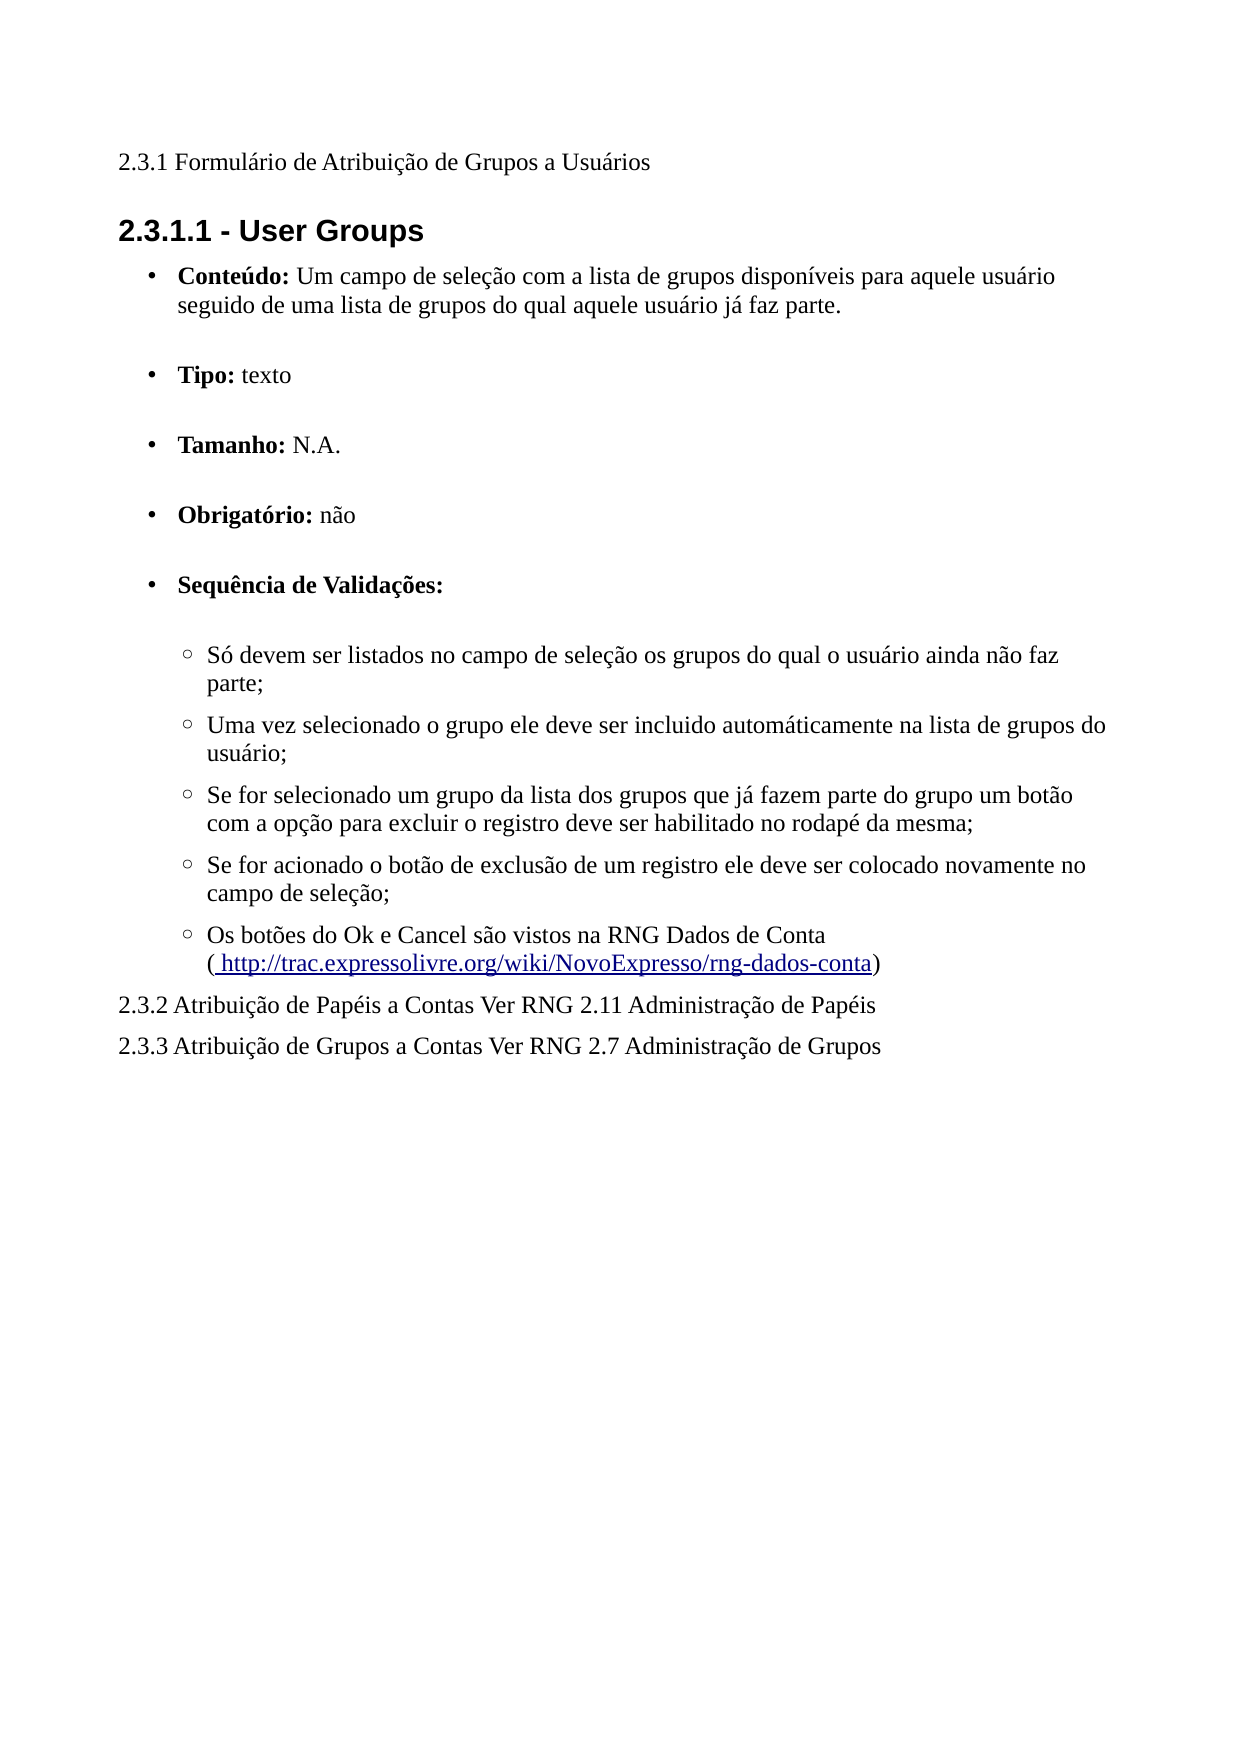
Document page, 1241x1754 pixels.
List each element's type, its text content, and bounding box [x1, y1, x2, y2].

list Conteúdo: Um campo de seleção com a lista de grupos disponíveis para aquele usuário seguido de uma lista de grupos do qual aquele usuário já faz parte. [148, 261, 1122, 347]
text 2.3.1 Formulário de Atribuição de Grupos a Usuários [118, 147, 1122, 176]
list Tipo: texto [148, 360, 1122, 417]
text 2.3.3 Atribuição de Grupos a Contas Ver RNG 2.7 Administração de Grupos [118, 1031, 1122, 1060]
list Uma vez selecionado o grupo ele deve ser incluido automáticamente na lista de grupos do usuário; [177, 710, 1122, 767]
list Sequência de Validações: [148, 570, 1122, 627]
list Se for selecionado um grupo da lista dos grupos que já fazem parte do grupo um botão com a opção para excluir o registro deve ser habilitado no rodapé da mesma; [177, 780, 1122, 837]
list Obrigatório: não [148, 500, 1122, 557]
list Os botões do Ok e Cancel são vistos na RNG Dados de Conta ( http://trac.expressolivre.org/wiki/NovoExpresso/rng-dados-conta) [177, 920, 1122, 977]
list Tamanho: N.A. [148, 430, 1122, 487]
subtitle 2.3.1.1 - User Groups [118, 213, 1122, 248]
text 2.3.2 Atribuição de Papéis a Contas Ver RNG 2.11 Administração de Papéis [118, 990, 1122, 1018]
list Se for acionado o botão de exclusão de um registro ele deve ser colocado novamente no campo de seleção; [177, 850, 1122, 907]
list Só devem ser listados no campo de seleção os grupos do qual o usuário ainda não faz parte; [177, 640, 1122, 697]
